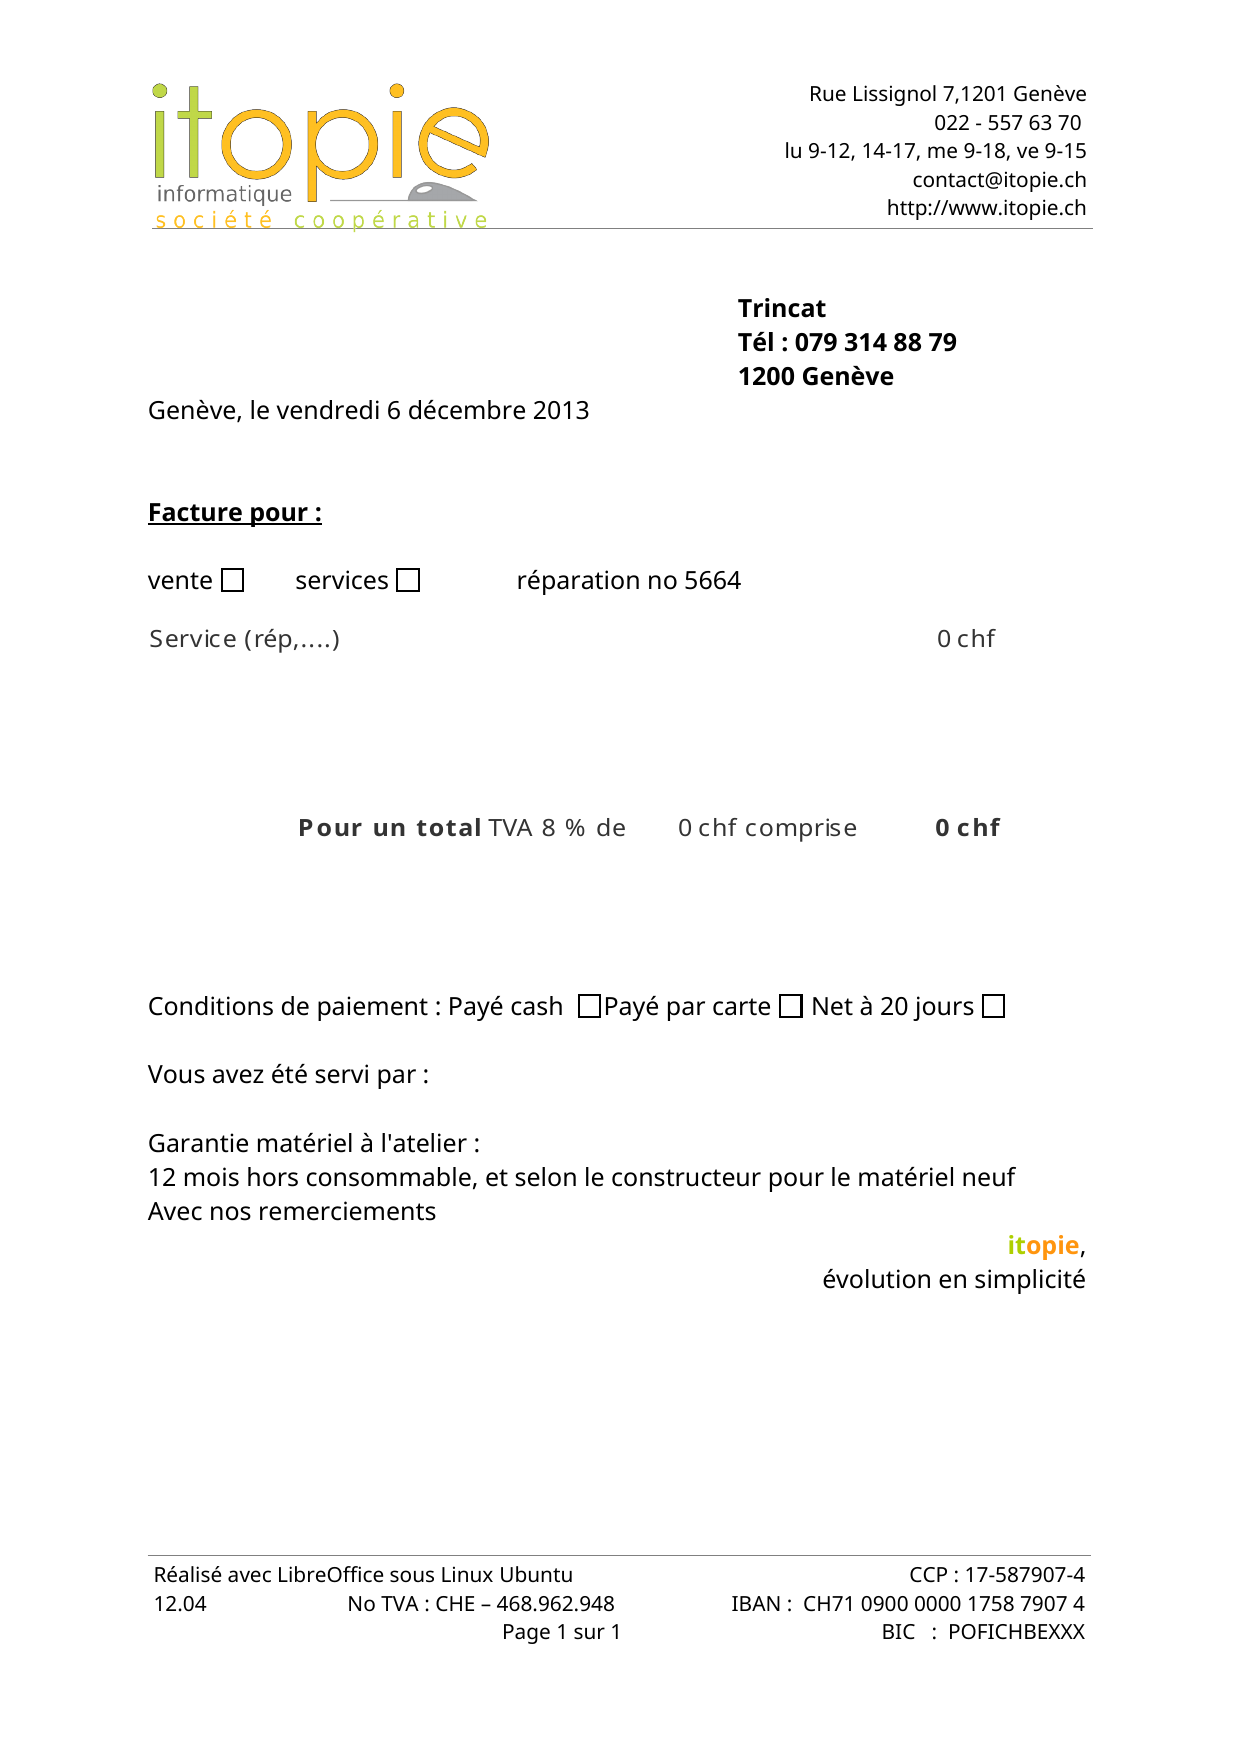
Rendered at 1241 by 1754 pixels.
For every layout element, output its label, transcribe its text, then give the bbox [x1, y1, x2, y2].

text Garantie matériel à l'atelier : [148, 1125, 1093, 1159]
text évolution en simplicité [148, 1262, 1093, 1296]
text Avec nos remerciements [148, 1193, 1093, 1227]
text 1200 Genève [148, 358, 1093, 392]
text vente services réparation no 5664 [148, 563, 1093, 597]
text 12 mois hors consommable, et selon le constructeur pour le matériel neuf [148, 1159, 1093, 1193]
text Tél : 079 314 88 79 [148, 324, 1093, 358]
text Trincat [148, 290, 1093, 324]
text itopie, [148, 1227, 1093, 1262]
text Facture pour : [148, 495, 1093, 529]
picture [138, 72, 500, 244]
text Genève, le vendredi 6 décembre 2013 [148, 392, 1093, 427]
text Vous avez été servi par : [148, 1057, 1093, 1091]
text Conditions de paiement : Payé cash Payé par carte Net à 20 jours [148, 989, 1093, 1023]
